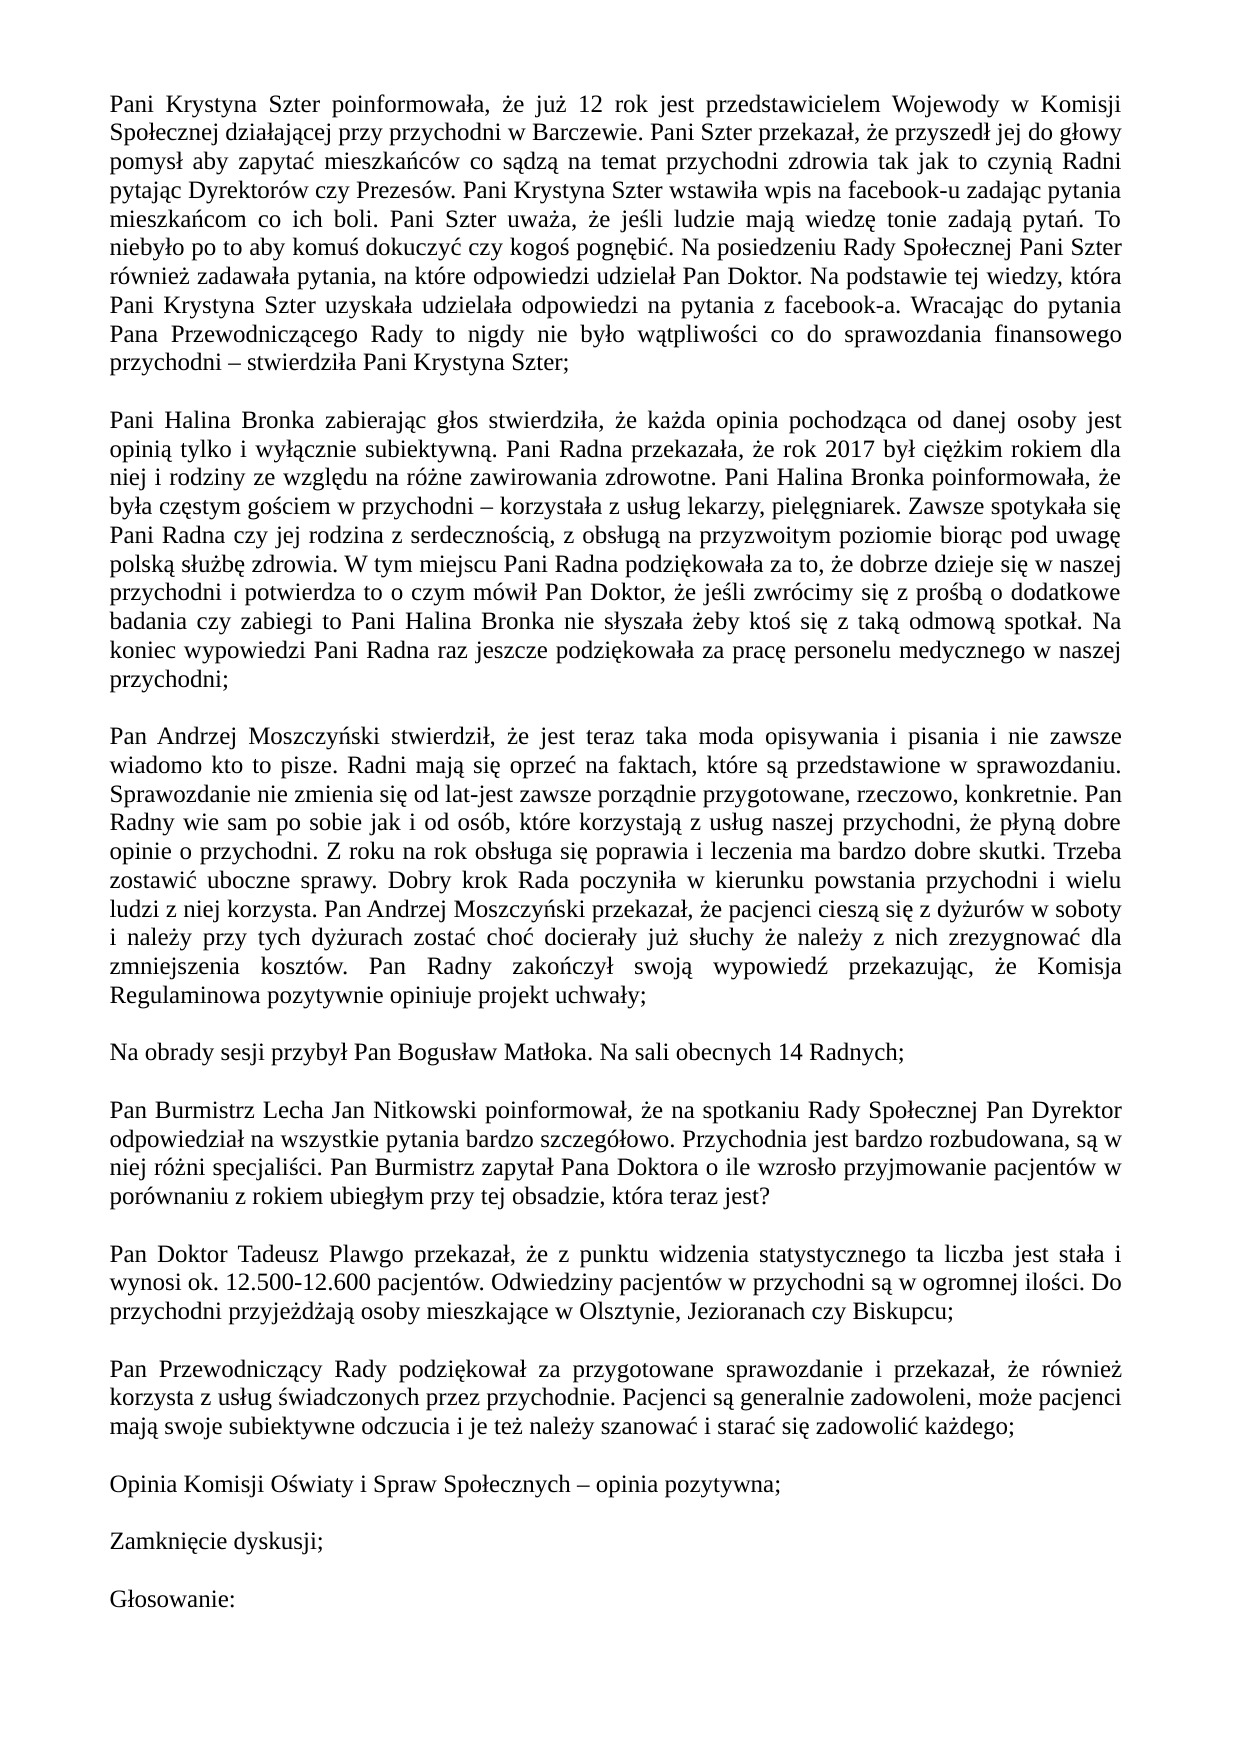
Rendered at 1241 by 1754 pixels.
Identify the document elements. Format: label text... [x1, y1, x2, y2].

text Pan Doktor Tadeusz Plawgo przekazał, że z punktu widzenia statystycznego ta liczba jest stała i wynosi ok. 12.500-12.600 pacjentów. Odwiedziny pacjentów w przychodni są w ogromnej ilości. Do przychodni przyjeżdżają osoby mieszkające w Olsztynie, Jezioranach czy Biskupcu; [109, 1239, 1123, 1325]
text Głosowanie: [109, 1584, 1123, 1612]
text Pan Przewodniczący Rady podziękował za przygotowane sprawozdanie i przekazał, że również korzysta z usług świadczonych przez przychodnie. Pacjenci są generalnie zadowoleni, może pacjenci mają swoje subiektywne odczucia i je też należy szanować i starać się zadowolić każdego; [109, 1354, 1123, 1440]
text Pan Andrzej Moszczyński stwierdził, że jest teraz taka moda opisywania i pisania i nie zawsze wiadomo kto to pisze. Radni mają się oprzeć na faktach, które są przedstawione w sprawozdaniu. Sprawozdanie nie zmienia się od lat-jest zawsze porządnie przygotowane, rzeczowo, konkretnie. Pan Radny wie sam po sobie jak i od osób, które korzystają z usług naszej przychodni, że płyną dobre opinie o przychodni. Z roku na rok obsługa się poprawia i leczenia ma bardzo dobre skutki. Trzeba zostawić uboczne sprawy. Dobry krok Rada poczyniła w kierunku powstania przychodni i wielu ludzi z niej korzysta. Pan Andrzej Moszczyński przekazał, że pacjenci cieszą się z dyżurów w soboty i należy przy tych dyżurach zostać choć docierały już słuchy że należy z nich zrezygnować dla zmniejszenia kosztów. Pan Radny zakończył swoją wypowiedź przekazując, że Komisja Regulaminowa pozytywnie opiniuje projekt uchwały; [109, 721, 1123, 1009]
text Pan Burmistrz Lecha Jan Nitkowski poinformował, że na spotkaniu Rady Społecznej Pan Dyrektor odpowiedział na wszystkie pytania bardzo szczegółowo. Przychodnia jest bardzo rozbudowana, są w niej różni specjaliści. Pan Burmistrz zapytał Pana Doktora o ile wzrosło przyjmowanie pacjentów w porównaniu z rokiem ubiegłym przy tej obsadzie, która teraz jest? [109, 1095, 1123, 1210]
text Na obrady sesji przybył Pan Bogusław Matłoka. Na sali obecnych 14 Radnych; [109, 1037, 1123, 1066]
text Zamknięcie dyskusji; [109, 1526, 1123, 1555]
text Pani Krystyna Szter poinformowała, że już 12 rok jest przedstawicielem Wojewody w Komisji Społecznej działającej przy przychodni w Barczewie. Pani Szter przekazał, że przyszedł jej do głowy pomysł aby zapytać mieszkańców co sądzą na temat przychodni zdrowia tak jak to czynią Radni pytając Dyrektorów czy Prezesów. Pani Krystyna Szter wstawiła wpis na facebook-u zadając pytania mieszkańcom co ich boli. Pani Szter uważa, że jeśli ludzie mają wiedzę tonie zadają pytań. To niebyło po to aby komuś dokuczyć czy kogoś pognębić. Na posiedzeniu Rady Społecznej Pani Szter również zadawała pytania, na które odpowiedzi udzielał Pan Doktor. Na podstawie tej wiedzy, która Pani Krystyna Szter uzyskała udzielała odpowiedzi na pytania z facebook-a. Wracając do pytania Pana Przewodniczącego Rady to nigdy nie było wątpliwości co do sprawozdania finansowego przychodni – stwierdziła Pani Krystyna Szter; [109, 89, 1123, 376]
text Opinia Komisji Oświaty i Spraw Społecznych – opinia pozytywna; [109, 1469, 1123, 1497]
text Pani Halina Bronka zabierając głos stwierdziła, że każda opinia pochodząca od danej osoby jest opinią tylko i wyłącznie subiektywną. Pani Radna przekazała, że rok 2017 był ciężkim rokiem dla niej i rodziny ze względu na różne zawirowania zdrowotne. Pani Halina Bronka poinformowała, że była częstym gościem w przychodni – korzystała z usług lekarzy, pielęgniarek. Zawsze spotykała się Pani Radna czy jej rodzina z serdecznością, z obsługą na przyzwoitym poziomie biorąc pod uwagę polską służbę zdrowia. W tym miejscu Pani Radna podziękowała za to, że dobrze dzieje się w naszej przychodni i potwierdza to o czym mówił Pan Doktor, że jeśli zwrócimy się z prośbą o dodatkowe badania czy zabiegi to Pani Halina Bronka nie słyszała żeby ktoś się z taką odmową spotkał. Na koniec wypowiedzi Pani Radna raz jeszcze podziękowała za pracę personelu medycznego w naszej przychodni; [109, 405, 1123, 692]
